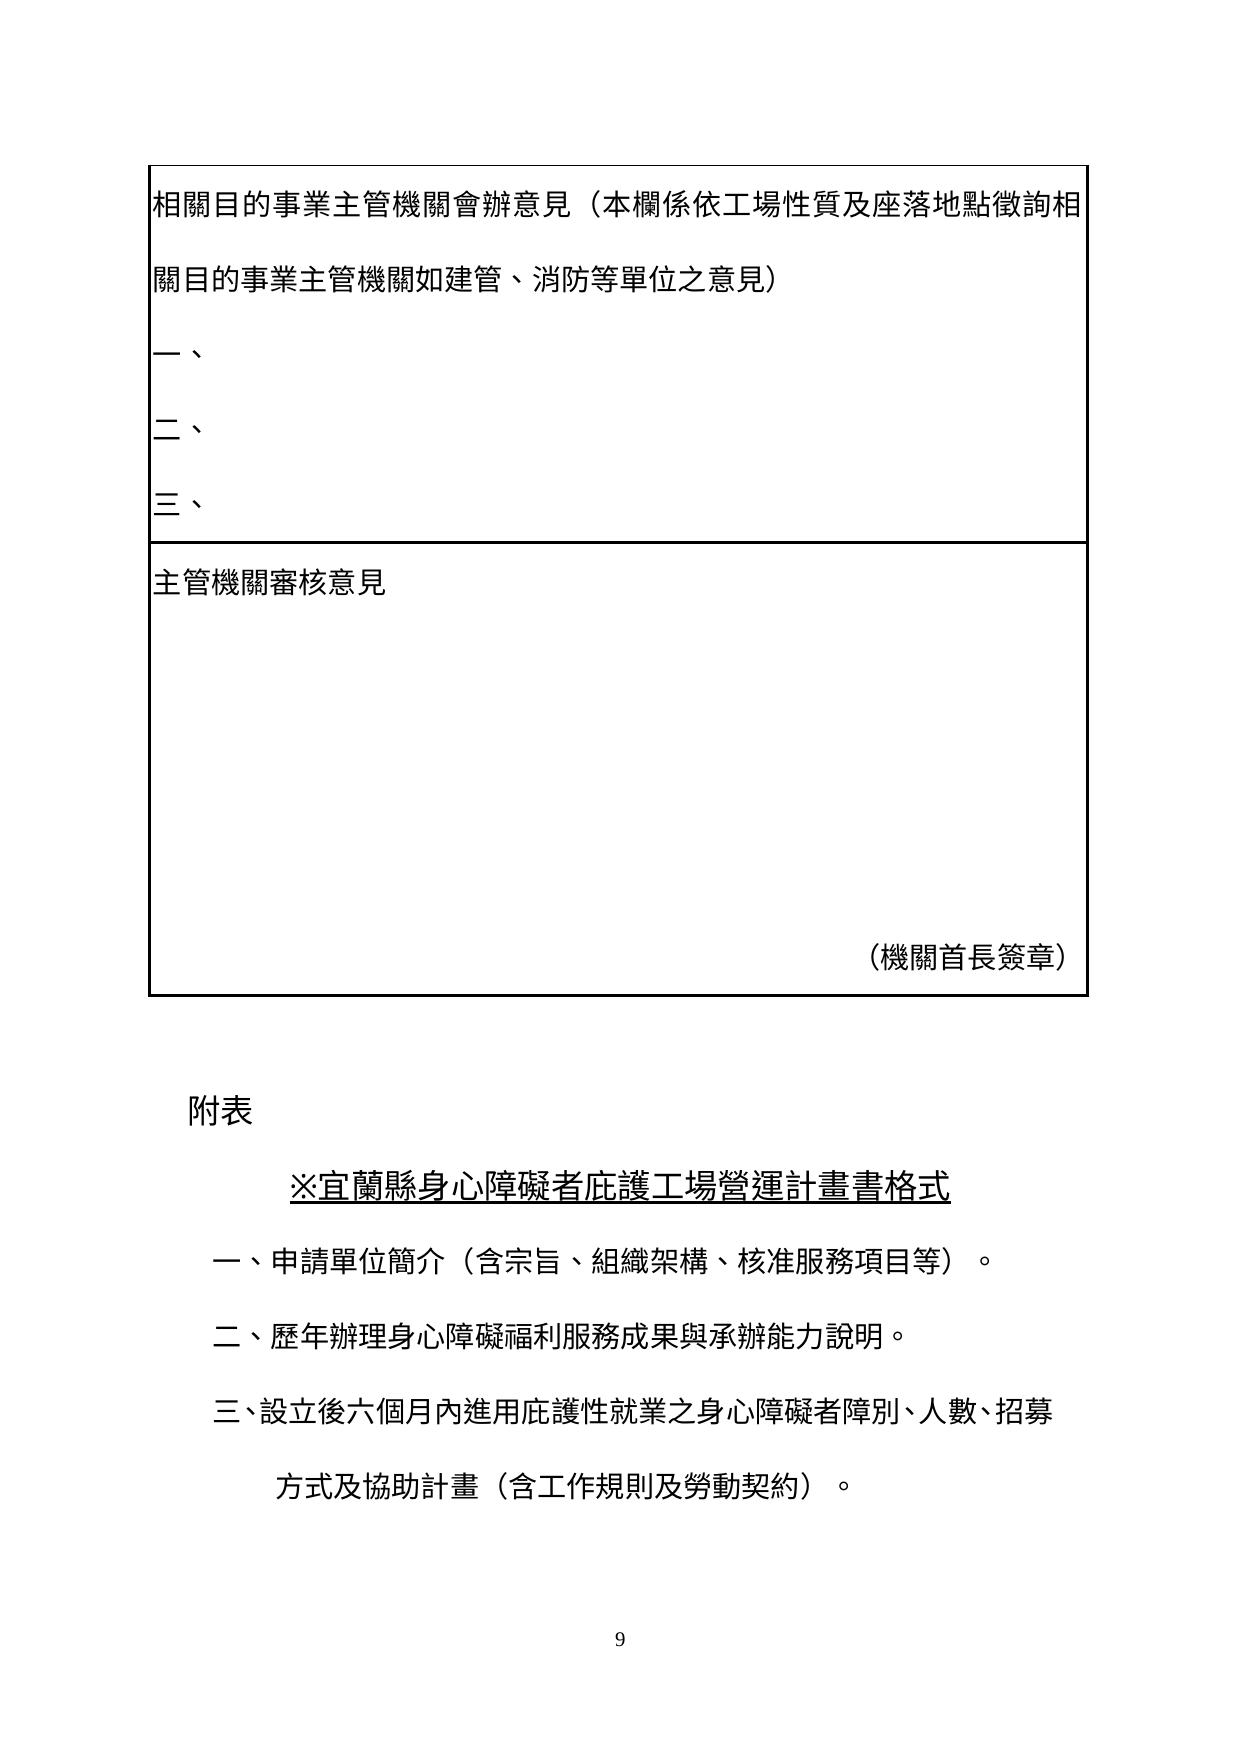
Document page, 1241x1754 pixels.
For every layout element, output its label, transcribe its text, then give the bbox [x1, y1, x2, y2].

text 三、設立後六個月內進用庇護性就業之身心障礙者障別、人數、招募方式及協助計畫（含工作規則及勞動契約）。 [212, 1372, 1053, 1522]
text 二、歷年辦理身心障礙福利服務成果與承辦能力說明。 [212, 1297, 1053, 1372]
text ※宜蘭縣身心障礙者庇護工場營運計畫書格式 [187, 1147, 1053, 1222]
text 一、申請單位簡介（含宗旨、組織架構、核准服務項目等）。 [212, 1222, 1053, 1297]
table_cell 主管機關審核意見 （機關首長簽章） [151, 544, 1086, 994]
table_cell 相關目的事業主管機關會辦意見（本欄係依工場性質及座落地點徵詢相關目的事業主管機關如建管、消防等單位之意見） 一、 二、 三、 [151, 166, 1086, 541]
text 附表 [187, 1072, 1053, 1147]
